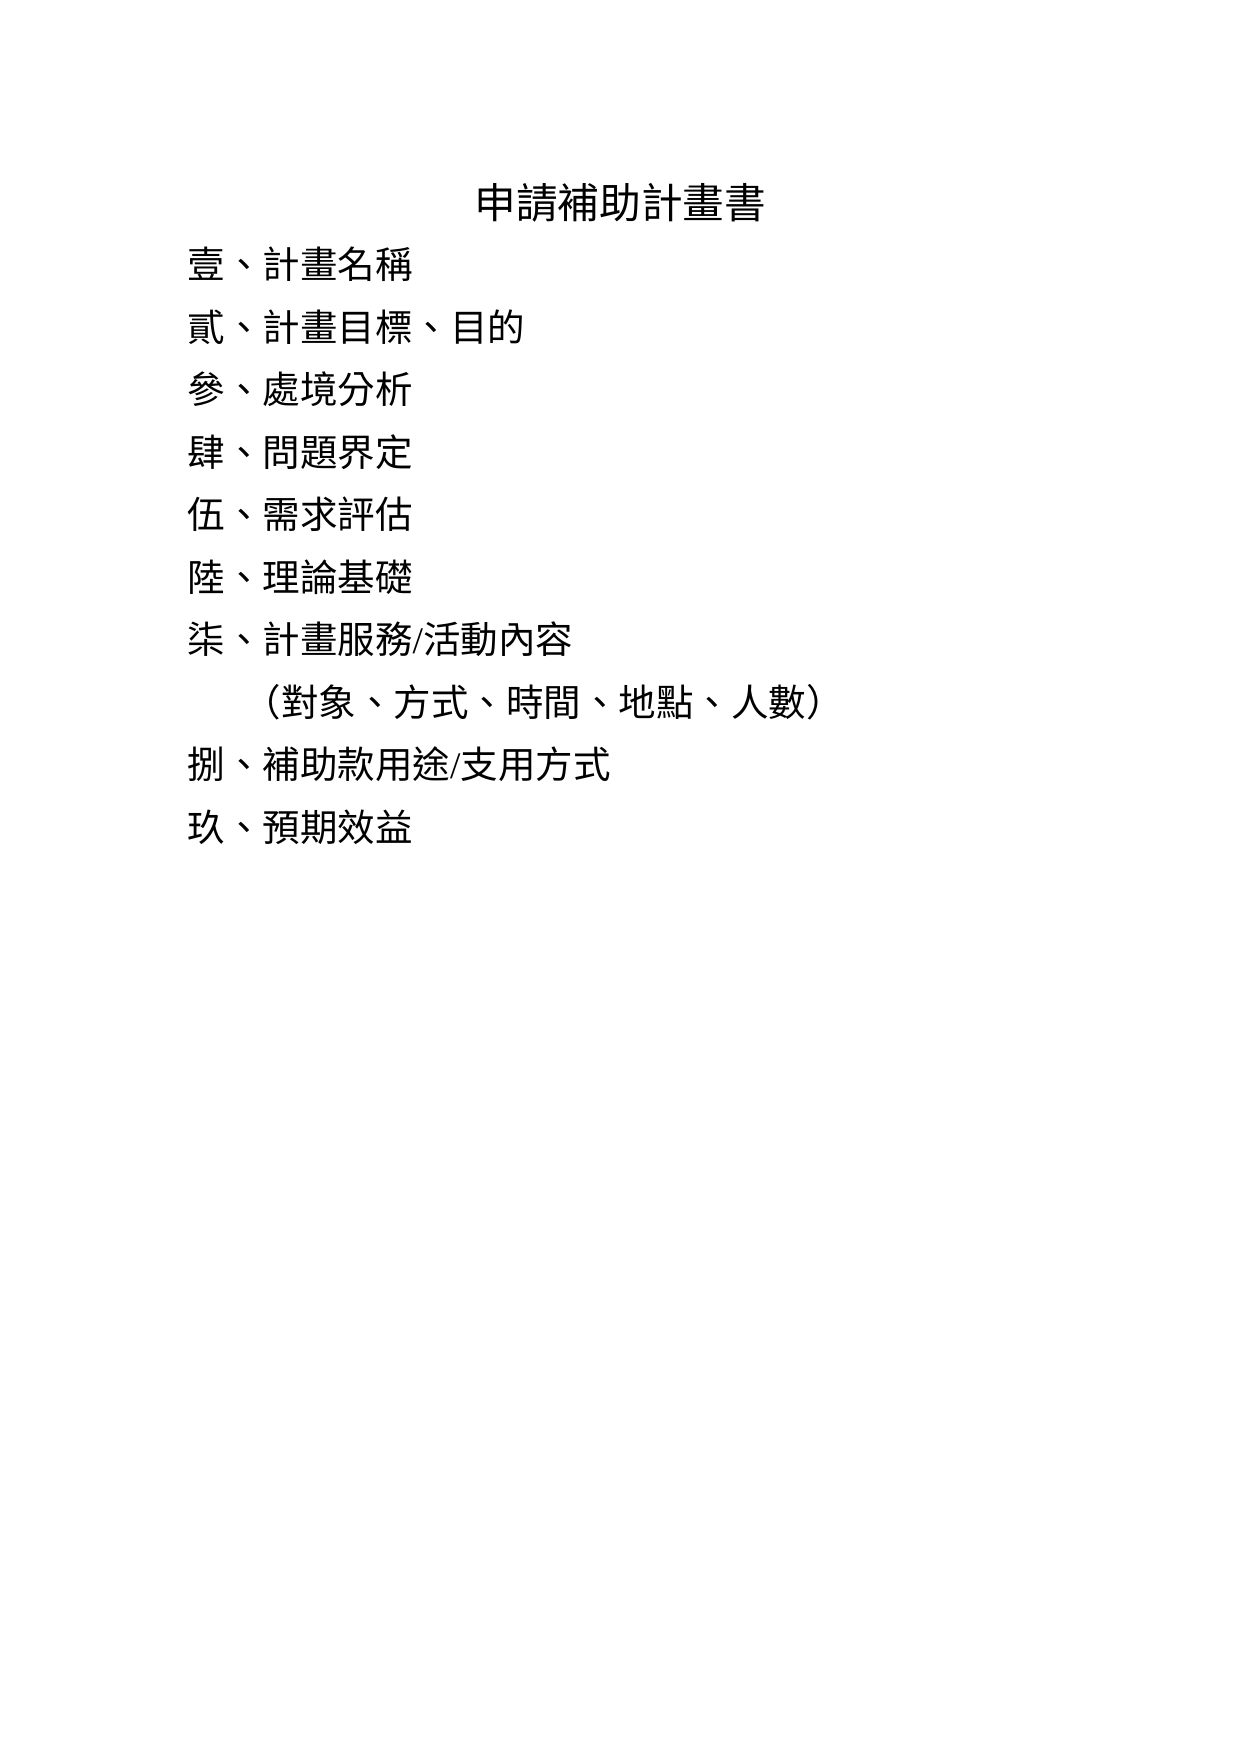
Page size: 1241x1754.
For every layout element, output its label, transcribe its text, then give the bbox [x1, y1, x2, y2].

text 陸、理論基礎 [187, 533, 1053, 596]
text 柒、計畫服務/活動內容 [187, 596, 1053, 658]
text 伍、需求評估 [187, 471, 1053, 533]
text 捌、補助款用途/支用方式 [187, 721, 1053, 783]
text （對象、方式、時間、地點、人數） [187, 658, 1053, 721]
text 參、處境分析 [187, 346, 1053, 408]
text 壹、計畫名稱 [187, 221, 1053, 283]
text 肆、問題界定 [187, 408, 1053, 471]
text 貳、計畫目標、目的 [187, 283, 1053, 346]
text 玖、預期效益 [187, 783, 1053, 846]
text 申請補助計畫書 [187, 158, 1053, 221]
